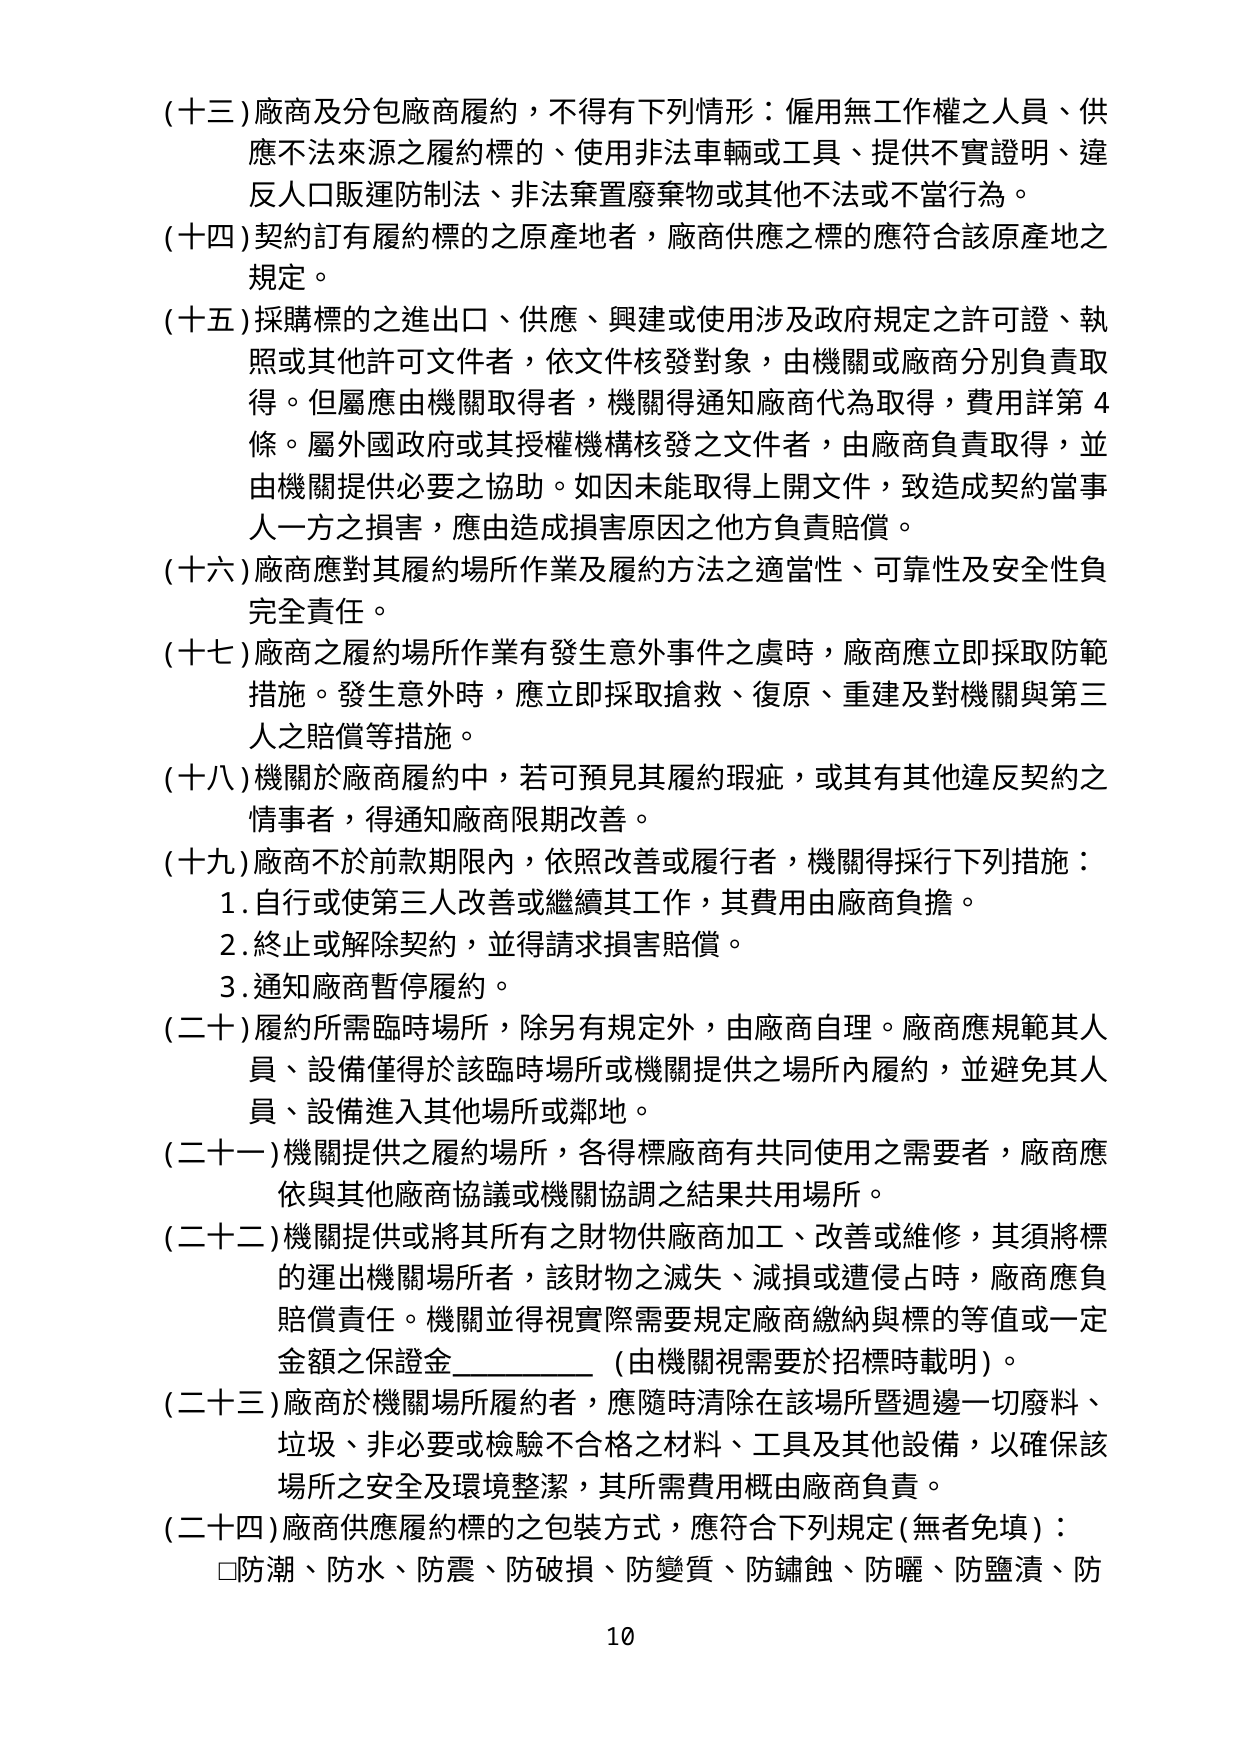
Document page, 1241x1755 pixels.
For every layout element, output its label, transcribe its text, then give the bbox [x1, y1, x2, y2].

text (十三)廠商及分包廠商履約，不得有下列情形：僱用無工作權之人員、供應不法來源之履約標的、使用非法車輛或工具、提供不實證明、違反人口販運防制法、非法棄置廢棄物或其他不法或不當行為。 [159, 89, 1110, 214]
text (二十一)機關提供之履約場所，各得標廠商有共同使用之需要者，廠商應依與其他廠商協議或機關協調之結果共用場所。 [159, 1130, 1110, 1214]
text (二十四)廠商供應履約標的之包裝方式，應符合下列規定(無者免填)： [159, 1505, 1110, 1547]
text (二十二)機關提供或將其所有之財物供廠商加工、改善或維修，其須將標的運出機關場所者，該財物之滅失、減損或遭侵占時，廠商應負賠償責任。機關並得視實際需要規定廠商繳納與標的等值或一定金額之保證金________ (由機關視需要於招標時載明)。 [159, 1214, 1110, 1380]
text 2.終止或解除契約，並得請求損害賠償。 [218, 922, 1104, 964]
text (二十三)廠商於機關場所履約者，應隨時清除在該場所暨週邊一切廢料、垃圾、非必要或檢驗不合格之材料、工具及其他設備，以確保該場所之安全及環境整潔，其所需費用概由廠商負責。 [159, 1380, 1110, 1505]
text (十四)契約訂有履約標的之原產地者，廠商供應之標的應符合該原產地之規定。 [159, 214, 1110, 297]
text 1.自行或使第三人改善或繼續其工作，其費用由廠商負擔。 [218, 880, 1104, 922]
text (十九)廠商不於前款期限內，依照改善或履行者，機關得採行下列措施： [159, 839, 1110, 880]
text (二十)履約所需臨時場所，除另有規定外，由廠商自理。廠商應規範其人員、設備僅得於該臨時場所或機關提供之場所內履約，並避免其人員、設備進入其他場所或鄰地。 [159, 1005, 1110, 1130]
text (十七)廠商之履約場所作業有發生意外事件之虞時，廠商應立即採取防範措施。發生意外時，應立即採取搶救、復原、重建及對機關與第三人之賠償等措施。 [159, 630, 1110, 755]
text 3.通知廠商暫停履約。 [218, 964, 1104, 1005]
text (十六)廠商應對其履約場所作業及履約方法之適當性、可靠性及安全性負完全責任。 [159, 547, 1110, 630]
text (十五)採購標的之進出口、供應、興建或使用涉及政府規定之許可證、執照或其他許可文件者，依文件核發對象，由機關或廠商分別負責取得。但屬應由機關取得者，機關得通知廠商代為取得，費用詳第4條。屬外國政府或其授權機構核發之文件者，由廠商負責取得，並由機關提供必要之協助。如因未能取得上開文件，致造成契約當事人一方之損害，應由造成損害原因之他方負責賠償。 [159, 297, 1110, 547]
text (十八)機關於廠商履約中，若可預見其履約瑕疵，或其有其他違反契約之情事者，得通知廠商限期改善。 [159, 755, 1110, 839]
text □防潮、防水、防震、防破損、防變質、防鏽蝕、防曬、防鹽漬、防 [218, 1547, 1104, 1589]
